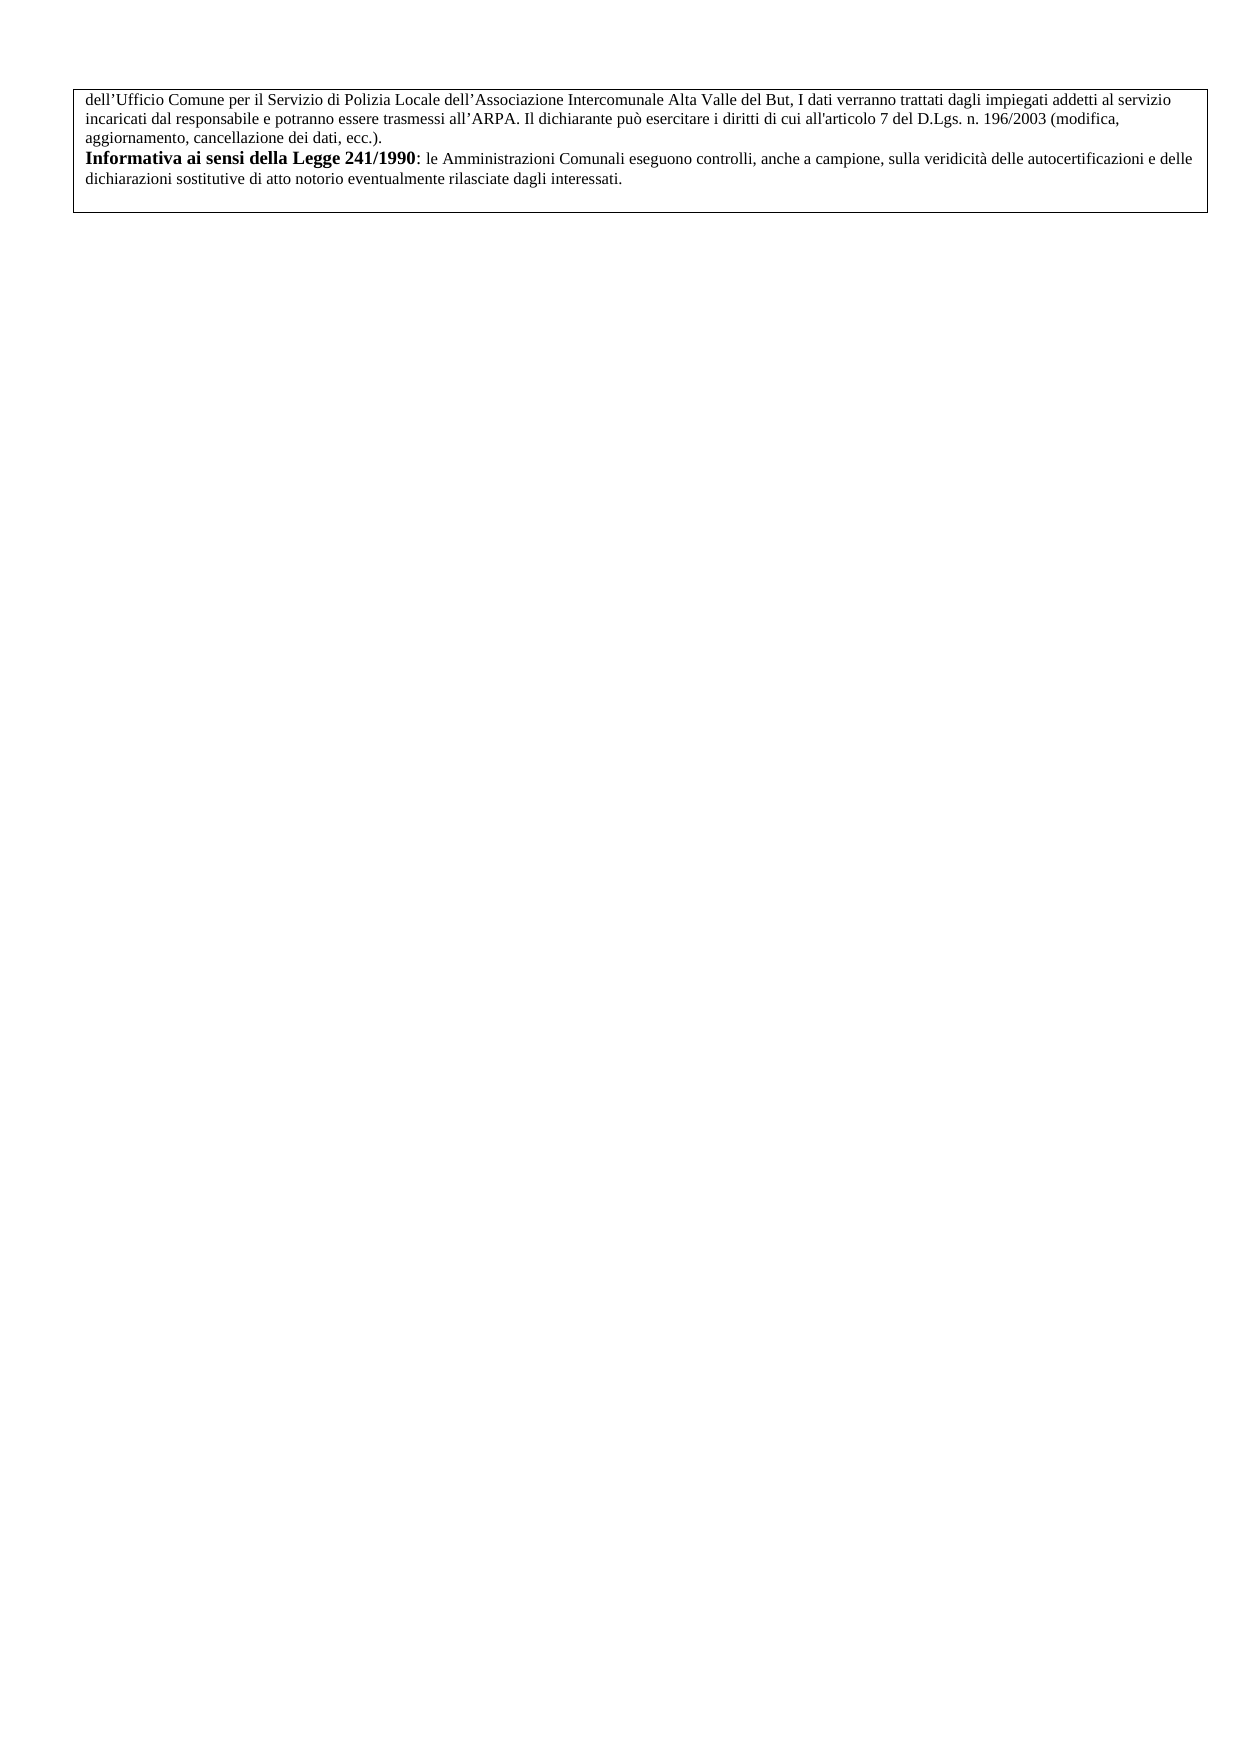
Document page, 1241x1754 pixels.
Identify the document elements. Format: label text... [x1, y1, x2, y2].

table_header dell’Ufficio Comune per il Servizio di Polizia Locale dell’Associazione Intercomunale Alta Valle del But, I dati verranno trattati dagli impiegati addetti al servizio incaricati dal responsabile e potranno essere trasmessi all’ARPA. Il dichiarante può esercitare i diritti di cui all'articolo 7 del D.Lgs. n. 196/2003 (modifica, aggiornamento, cancellazione dei dati, ecc.). Informativa ai sensi della Legge 241/1990: le Amministrazioni Comunali eseguono controlli, anche a campione, sulla veridicità delle autocertificazioni e delle dichiarazioni sostitutive di atto notorio eventualmente rilasciate dagli interessati. [74, 90, 1207, 212]
